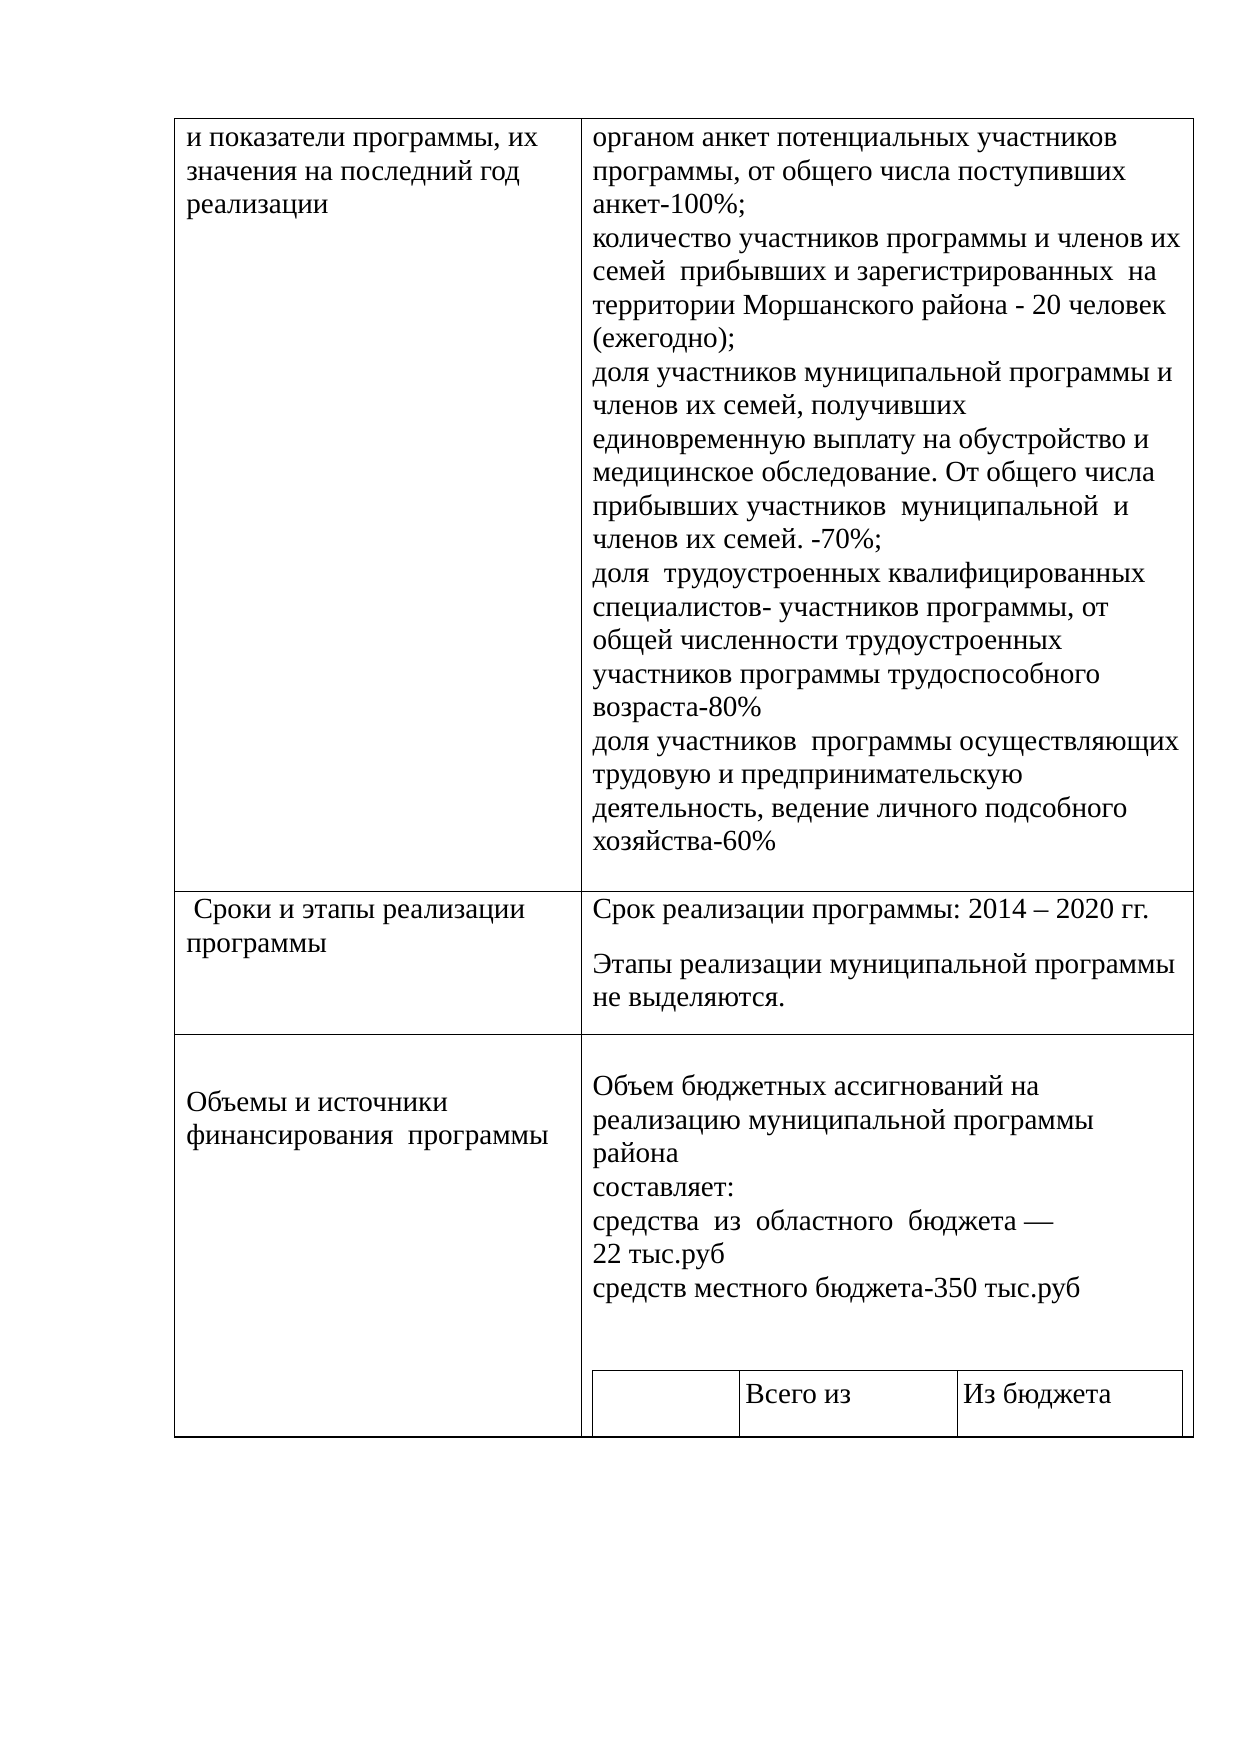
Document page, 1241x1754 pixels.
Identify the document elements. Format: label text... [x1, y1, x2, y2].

table_header Всего из [740, 1371, 957, 1436]
table_cell и показатели программы, их значения на последний год реализации [175, 119, 581, 891]
table_cell Сроки и этапы реализации программы [175, 892, 581, 1034]
table_cell Объем бюджетных ассигнований на реализацию муниципальной программы района составляет: средства из областного бюджета — 22 тыс.руб средств местного бюджета-350 тыс.руб [582, 1035, 1193, 1436]
table_header Из бюджета [958, 1371, 1182, 1436]
table_cell органом анкет потенциальных участников программы, от общего числа поступивших анкет-100%; количество участников программы и членов их семей прибывших и зарегистрированных на территории Моршанского района - 20 человек (ежегодно); доля участников муниципальной программы и членов их семей, получивших единовременную выплату на обустройство и медицинское обследование. От общего числа прибывших участников муниципальной и членов их семей. -70%; доля трудоустроенных квалифицированных специалистов- участников программы, от общей численности трудоустроенных участников программы трудоспособного возраста-80% доля участников программы осуществляющих трудовую и предпринимательскую деятельность, ведение личного подсобного хозяйства-60% [582, 119, 1193, 891]
table_cell Срок реализации программы: 2014 – 2020 гг. Этапы реализации муниципальной программы не выделяются. [582, 892, 1193, 1034]
table_cell Объемы и источники финансирования программы [175, 1035, 581, 1436]
table_header [593, 1371, 739, 1436]
